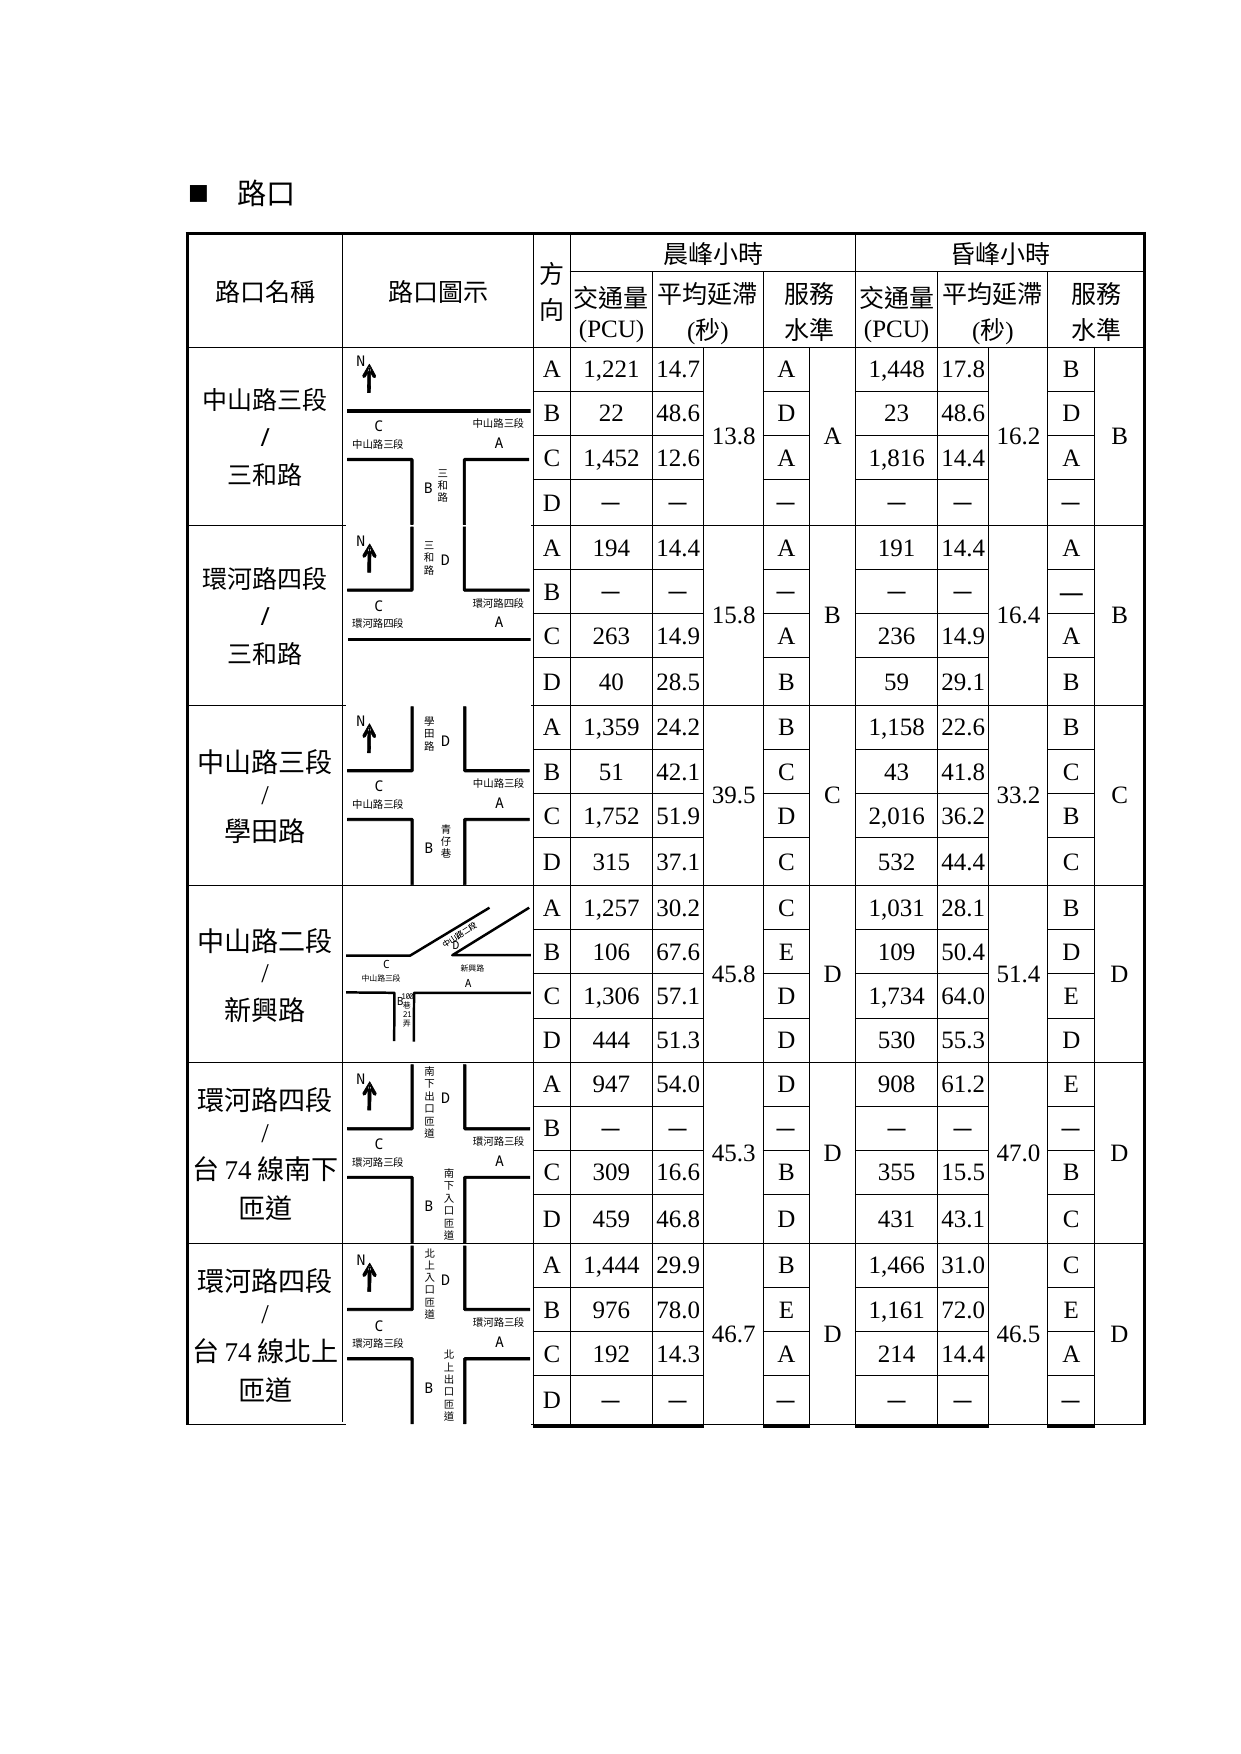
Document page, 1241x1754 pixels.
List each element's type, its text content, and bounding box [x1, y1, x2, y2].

table_cell 64.0 [938, 974, 988, 1017]
table_cell － [571, 570, 652, 613]
table_cell 14.4 [938, 1332, 988, 1375]
table_header 方向 [534, 235, 570, 347]
table_cell 43.1 [938, 1195, 988, 1243]
table_cell － [938, 1376, 988, 1424]
table_cell A [534, 348, 570, 391]
table_cell 51.3 [653, 1019, 703, 1062]
table_cell B [534, 1288, 570, 1331]
table_cell 1,031 [856, 886, 937, 929]
table_cell A [534, 1063, 570, 1106]
table_cell 55.3 [938, 1019, 988, 1062]
table_cell D [1095, 1063, 1143, 1243]
table_cell 14.9 [653, 614, 703, 657]
table_cell 431 [856, 1195, 937, 1243]
table_cell B [1048, 886, 1094, 929]
table_cell C [1048, 838, 1094, 885]
table_cell A [1048, 614, 1094, 657]
table_cell D [764, 794, 809, 837]
list 路口 [187, 171, 1053, 213]
table_cell 46.7 [704, 1244, 763, 1424]
table_cell C [1095, 706, 1143, 885]
table_cell 1,221 [571, 348, 652, 391]
table_cell 環河路四段 / 台74線北上匝道 [189, 1244, 343, 1424]
table_cell 48.6 [653, 392, 703, 435]
table_cell 14.4 [938, 436, 988, 479]
table_cell 1,466 [856, 1244, 937, 1287]
table_cell － [938, 1107, 988, 1150]
table_cell A [534, 706, 570, 749]
table_cell 39.5 [704, 706, 763, 885]
table_cell － [571, 1107, 652, 1150]
table_cell A [764, 348, 809, 391]
table_cell D [764, 974, 809, 1017]
table_cell E [764, 930, 809, 973]
table_cell A [534, 526, 570, 569]
table_cell E [1048, 1063, 1094, 1106]
table_cell D [1095, 886, 1143, 1062]
table_cell 46.8 [653, 1195, 703, 1243]
table_cell 環河路四段 / 台74線南下匝道 [189, 1063, 342, 1243]
table_cell A [810, 348, 855, 525]
table_cell 51.4 [989, 886, 1047, 1062]
table_cell 服務 水準 [764, 272, 855, 347]
table_cell 947 [571, 1063, 652, 1106]
table_cell 29.1 [938, 658, 988, 705]
table_cell － [653, 480, 703, 525]
table_cell 236 [856, 614, 937, 657]
table_cell D [534, 1195, 570, 1243]
table_cell D [1095, 1244, 1143, 1424]
table_cell 15.8 [704, 526, 763, 705]
table_cell D [810, 1244, 855, 1424]
table_cell 36.2 [938, 794, 988, 837]
table_cell 37.1 [653, 838, 703, 885]
table_cell 192 [571, 1332, 652, 1375]
table_cell 交通量 (PCU) [571, 272, 652, 347]
table_cell 平均延滯(秒) [938, 272, 1047, 347]
table_cell B [764, 706, 809, 749]
table_cell D [534, 1019, 570, 1062]
table_cell － [856, 1376, 937, 1424]
table_cell 1,734 [856, 974, 937, 1017]
table_cell 59 [856, 658, 937, 705]
table_cell 1,161 [856, 1288, 937, 1331]
table_cell D [1048, 392, 1094, 435]
table_header 路口圖示 [343, 235, 533, 347]
table_cell A [764, 526, 809, 569]
table_cell 72.0 [938, 1288, 988, 1331]
table_cell B [810, 526, 855, 705]
table_cell 42.1 [653, 750, 703, 793]
table_cell 中山路三段 / 三和路 [189, 348, 342, 525]
table_cell 1,158 [856, 706, 937, 749]
table_cell 中山路二段 / 新興路 [189, 886, 342, 1062]
table_cell B [1095, 526, 1143, 705]
table_cell A [1048, 526, 1094, 569]
table_cell B [534, 570, 570, 613]
table_cell － [764, 1376, 809, 1424]
table_cell B [1095, 348, 1143, 525]
table_cell 交通量 (PCU) [856, 272, 937, 347]
table_cell 214 [856, 1332, 937, 1375]
table_cell － [938, 480, 988, 525]
table_cell 1,306 [571, 974, 652, 1017]
table_cell C [764, 838, 809, 885]
table_cell － [938, 570, 988, 613]
table_cell D [764, 1063, 809, 1106]
table_cell E [1048, 1288, 1094, 1331]
table_cell D [764, 1019, 809, 1062]
table_cell 14.4 [653, 526, 703, 569]
table_cell [343, 886, 533, 1062]
table_cell B [534, 750, 570, 793]
table_cell D [534, 658, 570, 705]
table_cell D [810, 1063, 855, 1243]
table_cell B [764, 658, 809, 705]
table_cell D [534, 838, 570, 885]
table_cell 459 [571, 1195, 652, 1243]
table_cell C [534, 614, 570, 657]
table_cell 28.5 [653, 658, 703, 705]
table_cell B [1048, 1151, 1094, 1194]
table_cell C [534, 1151, 570, 1194]
table_cell 54.0 [653, 1063, 703, 1106]
table_cell A [764, 614, 809, 657]
table_cell A [1048, 1332, 1094, 1375]
table_cell B [534, 392, 570, 435]
table_cell 51.9 [653, 794, 703, 837]
table_cell 48.6 [938, 392, 988, 435]
table_cell 976 [571, 1288, 652, 1331]
table_cell [343, 348, 533, 526]
table_cell [343, 706, 533, 885]
table_header 昏峰小時 [856, 235, 1143, 271]
table_cell C [1048, 1244, 1094, 1287]
table_cell ― [1048, 570, 1094, 613]
table_cell C [764, 750, 809, 793]
table_cell 31.0 [938, 1244, 988, 1287]
table_cell － [1048, 1107, 1094, 1150]
table_cell 444 [571, 1019, 652, 1062]
table_cell A [764, 1332, 809, 1375]
table_cell 28.1 [938, 886, 988, 929]
table_cell 1,452 [571, 436, 652, 479]
table_cell D [764, 1195, 809, 1243]
table_cell 13.8 [704, 348, 763, 525]
table_cell C [1048, 1195, 1094, 1243]
table_cell 532 [856, 838, 937, 885]
table_cell 24.2 [653, 706, 703, 749]
table_cell 1,359 [571, 706, 652, 749]
table_cell 309 [571, 1151, 652, 1194]
table_cell 46.5 [989, 1244, 1047, 1424]
table_cell 12.6 [653, 436, 703, 479]
table_cell 45.8 [704, 886, 763, 1062]
table_cell B [1048, 658, 1094, 705]
table_cell 61.2 [938, 1063, 988, 1106]
table_cell 22 [571, 392, 652, 435]
table_cell B [1048, 706, 1094, 749]
table_cell 263 [571, 614, 652, 657]
table_cell － [856, 570, 937, 613]
table_cell B [764, 1151, 809, 1194]
table_cell 服務 水準 [1048, 272, 1143, 347]
table_cell C [534, 794, 570, 837]
table_cell A [534, 886, 570, 929]
table_cell 16.4 [989, 526, 1047, 705]
table_cell 中山路三段 / 學田路 [189, 706, 342, 885]
table_cell 67.6 [653, 930, 703, 973]
table_cell D [1048, 1019, 1094, 1062]
table_cell － [653, 1376, 703, 1424]
table_cell C [764, 886, 809, 929]
table_header 晨峰小時 [571, 235, 855, 271]
table_cell 47.0 [989, 1063, 1047, 1243]
table_cell 106 [571, 930, 652, 973]
table_cell － [764, 1107, 809, 1150]
table_cell 30.2 [653, 886, 703, 929]
table_cell [343, 1244, 533, 1425]
table_cell － [856, 1107, 937, 1150]
table_cell 57.1 [653, 974, 703, 1017]
table_cell D [534, 480, 570, 525]
table_cell B [534, 1107, 570, 1150]
table_cell － [571, 480, 652, 525]
table_cell － [764, 570, 809, 613]
table_cell B [1048, 348, 1094, 391]
table_cell C [534, 1332, 570, 1375]
table_cell 22.6 [938, 706, 988, 749]
table_cell 14.7 [653, 348, 703, 391]
table_cell 14.9 [938, 614, 988, 657]
table_cell 1,257 [571, 886, 652, 929]
table_cell B [534, 930, 570, 973]
table_cell D [1048, 930, 1094, 973]
table_cell 41.8 [938, 750, 988, 793]
table_cell 14.3 [653, 1332, 703, 1375]
table_cell － [764, 480, 809, 525]
table_cell B [764, 1244, 809, 1287]
table_cell － [1048, 1376, 1094, 1424]
table_cell A [1048, 436, 1094, 479]
table_cell － [856, 480, 937, 525]
table_cell 530 [856, 1019, 937, 1062]
table_cell 2,016 [856, 794, 937, 837]
table_cell 40 [571, 658, 652, 705]
table_cell 43 [856, 750, 937, 793]
table_cell 51 [571, 750, 652, 793]
table_cell 44.4 [938, 838, 988, 885]
table_cell 29.9 [653, 1244, 703, 1287]
table_cell D [810, 886, 855, 1062]
table_cell 17.8 [938, 348, 988, 391]
table_cell 23 [856, 392, 937, 435]
table_header 路口名稱 [189, 235, 342, 347]
table_cell － [1048, 480, 1094, 525]
table_cell 1,816 [856, 436, 937, 479]
table_cell 環河路四段 / 三和路 [189, 526, 342, 705]
table_cell 50.4 [938, 930, 988, 973]
table_cell 15.5 [938, 1151, 988, 1194]
table_cell － [653, 1107, 703, 1150]
table_cell [343, 526, 533, 706]
table_cell 45.3 [704, 1063, 763, 1243]
table_cell － [571, 1376, 652, 1424]
table_cell 1,444 [571, 1244, 652, 1287]
table_cell 194 [571, 526, 652, 569]
table_cell 16.6 [653, 1151, 703, 1194]
table_cell 191 [856, 526, 937, 569]
table_cell C [810, 706, 855, 885]
table_cell 16.2 [989, 348, 1047, 525]
table_cell C [1048, 750, 1094, 793]
table_cell E [1048, 974, 1094, 1017]
table_cell 1,752 [571, 794, 652, 837]
table_cell 14.4 [938, 526, 988, 569]
table_cell D [764, 392, 809, 435]
table_cell 33.2 [989, 706, 1047, 885]
table_cell － [653, 570, 703, 613]
table_cell 315 [571, 838, 652, 885]
table_cell C [534, 436, 570, 479]
table_cell 平均延滯(秒) [653, 272, 763, 347]
table_cell B [1048, 794, 1094, 837]
table_cell A [534, 1244, 570, 1287]
table_cell 355 [856, 1151, 937, 1194]
table_cell D [534, 1376, 570, 1424]
table_cell 109 [856, 930, 937, 973]
table_cell 908 [856, 1063, 937, 1106]
table_cell 1,448 [856, 348, 937, 391]
table_cell E [764, 1288, 809, 1331]
table_cell C [534, 974, 570, 1017]
table_cell 78.0 [653, 1288, 703, 1331]
table_cell A [764, 436, 809, 479]
table_cell [343, 1063, 533, 1243]
